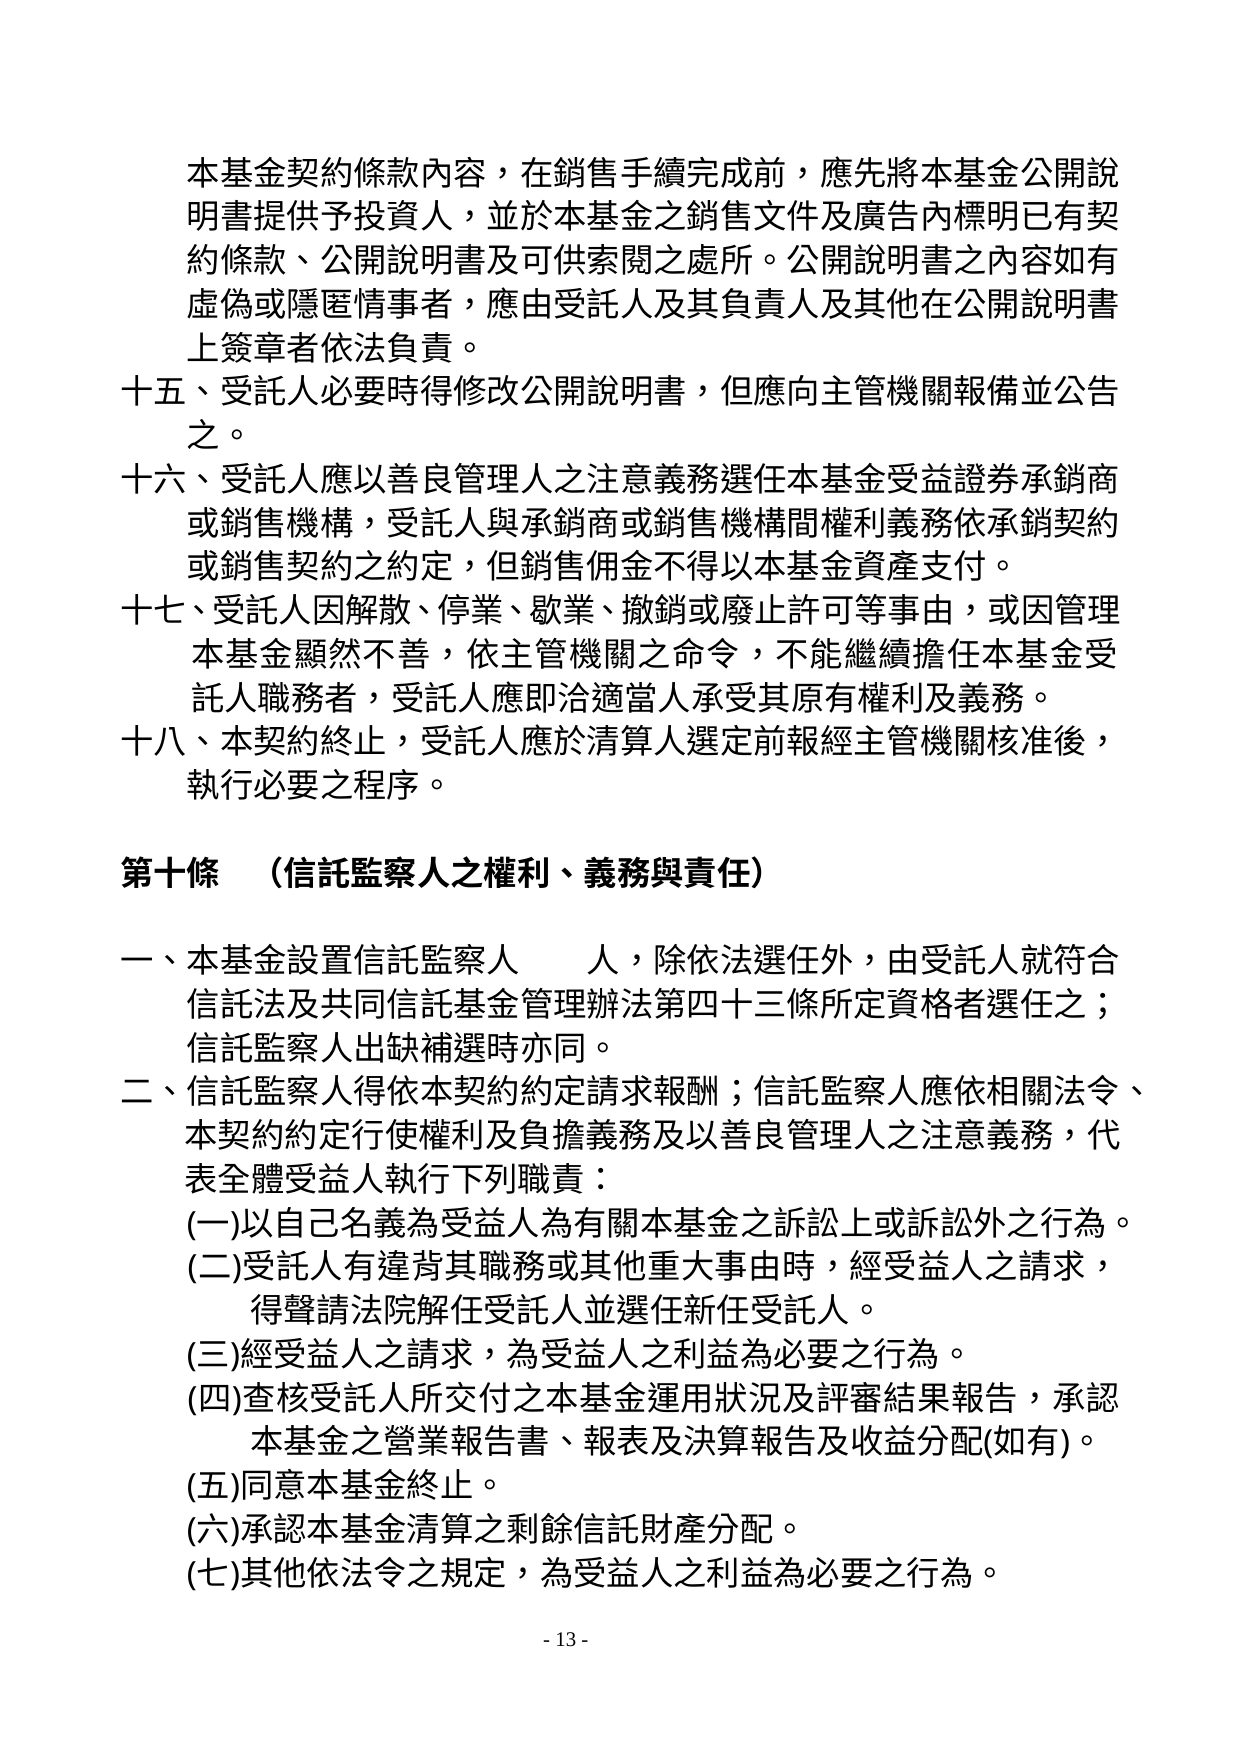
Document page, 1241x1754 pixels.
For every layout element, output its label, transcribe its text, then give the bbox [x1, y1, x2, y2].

text (七)其他依法令之規定，為受益人之利益為必要之行為。 [120, 1550, 1120, 1594]
text (六)承認本基金清算之剩餘信託財產分配。 [120, 1506, 1120, 1550]
text 十六、受託人應以善良管理人之注意義務選任本基金受益證券承銷商或銷售機構，受託人與承銷商或銷售機構間權利義務依承銷契約或銷售契約之約定，但銷售佣金不得以本基金資產支付。 [120, 456, 1120, 587]
text (三)經受益人之請求，為受益人之利益為必要之行為。 [120, 1331, 1120, 1375]
text 十七、受託人因解散、停業、歇業、撤銷或廢止許可等事由，或因管理本基金顯然不善，依主管機關之命令，不能繼續擔任本基金受託人職務者，受託人應即洽適當人承受其原有權利及義務。 [120, 587, 1120, 719]
text (五)同意本基金終止。 [120, 1462, 1120, 1506]
text (二)受託人有違背其職務或其他重大事由時，經受益人之請求，得聲請法院解任受託人並選任新任受託人。 [120, 1244, 1120, 1331]
text 一、本基金設置信託監察人 人，除依法選任外，由受託人就符合信託法及共同信託基金管理辦法第四十三條所定資格者選任之；信託監察人出缺補選時亦同。 [120, 937, 1120, 1069]
text 十五、受託人必要時得修改公開說明書，但應向主管機關報備並公告之。 [120, 369, 1120, 456]
text 十八、本契約終止，受託人應於清算人選定前報經主管機關核准後，執行必要之程序。 [120, 719, 1120, 806]
text (一)以自己名義為受益人為有關本基金之訴訟上或訴訟外之行為。 [120, 1200, 1120, 1244]
text 二、信託監察人得依本契約約定請求報酬；信託監察人應依相關法令、本契約約定行使權利及負擔義務及以善良管理人之注意義務，代表全體受益人執行下列職責： [120, 1069, 1120, 1200]
text 第十條 （信託監察人之權利、義務與責任） [120, 850, 1120, 894]
text (四)查核受託人所交付之本基金運用狀況及評審結果報告，承認本基金之營業報告書、報表及決算報告及收益分配(如有)。 [120, 1375, 1120, 1462]
text 本基金契約條款內容，在銷售手續完成前，應先將本基金公開說明書提供予投資人，並於本基金之銷售文件及廣告內標明已有契約條款、公開說明書及可供索閱之處所。公開說明書之內容如有虛偽或隱匿情事者，應由受託人及其負責人及其他在公開說明書上簽章者依法負責。 [120, 150, 1120, 369]
